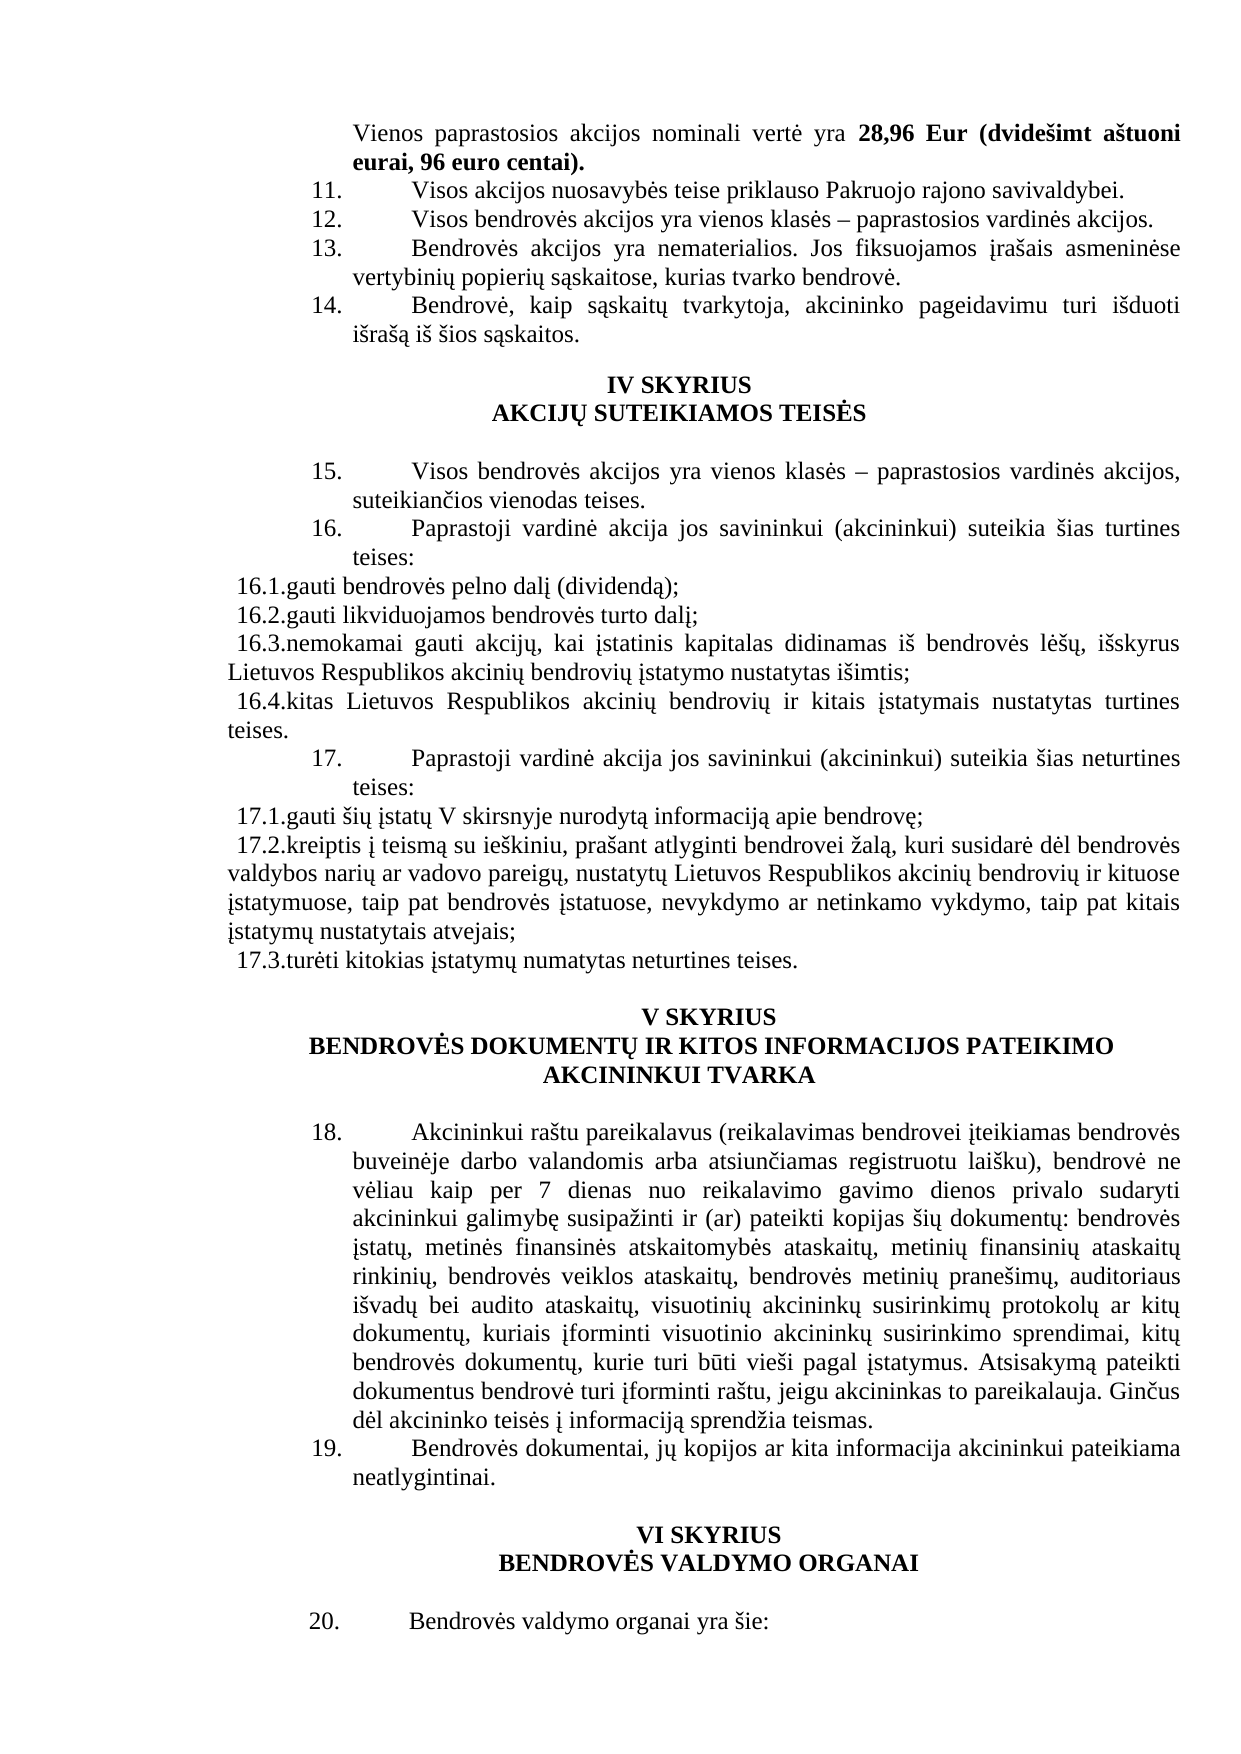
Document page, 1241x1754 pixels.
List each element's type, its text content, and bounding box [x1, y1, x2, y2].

list Paprastoji vardinė akcija jos savininkui (akcininkui) suteikia šias turtines teises: [252, 513, 1181, 571]
text IV SKYRIUS [177, 370, 1181, 398]
list kreiptis į teismą su ieškiniu, prašant atlyginti bendrovei žalą, kuri susidarė dėl bendrovės valdybos narių ar vadovo pareigų, nustatytų Lietuvos Respublikos akcinių bendrovių ir kituose įstatymuose, taip pat bendrovės įstatuose, nevykdymo ar netinkamo vykdymo, taip pat kitais įstatymų nustatytais atvejais; [177, 830, 1181, 945]
list nemokamai gauti akcijų, kai įstatinis kapitalas didinamas iš bendrovės lėšų, išskyrus Lietuvos Respublikos akcinių bendrovių įstatymo nustatytas išimtis; [177, 628, 1181, 686]
text AKCIJŲ SUTEIKIAMOS TEISĖS [177, 398, 1181, 427]
list kitas Lietuvos Respublikos akcinių bendrovių ir kitais įstatymais nustatytas turtines teises. [177, 686, 1181, 743]
list gauti likviduojamos bendrovės turto dalį; [177, 600, 1181, 628]
text BENDROVĖS DOKUMENTŲ IR KITOS INFORMACIJOS PATEIKIMO AKCININKUI TVARKA [177, 1031, 1181, 1088]
text VI SKYRIUS [177, 1520, 1181, 1548]
text V SKYRIUS [177, 1002, 1181, 1031]
list Akcininkui raštu pareikalavus (reikalavimas bendrovei įteikiamas bendrovės buveinėje darbo valandomis arba atsiunčiamas registruotu laišku), bendrovė ne vėliau kaip per 7 dienas nuo reikalavimo gavimo dienos privalo sudaryti akcininkui galimybę susipažinti ir (ar) pateikti kopijas šių dokumentų: bendrovės įstatų, metinės finansinės atskaitomybės ataskaitų, metinių finansinių ataskaitų rinkinių, bendrovės veiklos ataskaitų, bendrovės metinių pranešimų, auditoriaus išvadų bei audito ataskaitų, visuotinių akcininkų susirinkimų protokolų ar kitų dokumentų, kuriais įforminti visuotinio akcininkų susirinkimo sprendimai, kitų bendrovės dokumentų, kurie turi būti vieši pagal įstatymus. Atsisakymą pateikti dokumentus bendrovė turi įforminti raštu, jeigu akcininkas to pareikalauja. Ginčus dėl akcininko teisės į informaciją sprendžia teismas. [252, 1117, 1181, 1433]
text BENDROVĖS VALDYMO ORGANAI [177, 1548, 1181, 1577]
list turėti kitokias įstatymų numatytas neturtines teises. [177, 945, 1181, 973]
list Bendrovės valdymo organai yra šie: [252, 1606, 1181, 1635]
list Paprastoji vardinė akcija jos savininkui (akcininkui) suteikia šias neturtines teises: [252, 743, 1181, 801]
list gauti bendrovės pelno dalį (dividendą); [177, 571, 1181, 600]
list gauti šių įstatų V skirsnyje nurodytą informaciją apie bendrovę; [177, 801, 1181, 830]
list Visos bendrovės akcijos yra vienos klasės – paprastosios vardinės akcijos. [252, 204, 1181, 233]
list Bendrovės dokumentai, jų kopijos ar kita informacija akcininkui pateikiama neatlygintinai. [252, 1433, 1181, 1491]
list Bendrovės akcijos yra nematerialios. Jos fiksuojamos įrašais asmeninėse vertybinių popierių sąskaitose, kurias tvarko bendrovė. [252, 233, 1181, 291]
list Bendrovė, kaip sąskaitų tvarkytoja, akcininko pageidavimu turi išduoti išrašą iš šios sąskaitos. [252, 291, 1181, 348]
list Visos akcijos nuosavybės teise priklauso Pakruojo rajono savivaldybei. [252, 176, 1181, 204]
list Visos bendrovės akcijos yra vienos klasės – paprastosios vardinės akcijos, suteikiančios vienodas teises. [252, 456, 1181, 513]
list Vienos paprastosios akcijos nominali vertė yra 28,96 Eur (dvidešimt aštuoni eurai, 96 euro centai). [252, 118, 1181, 176]
